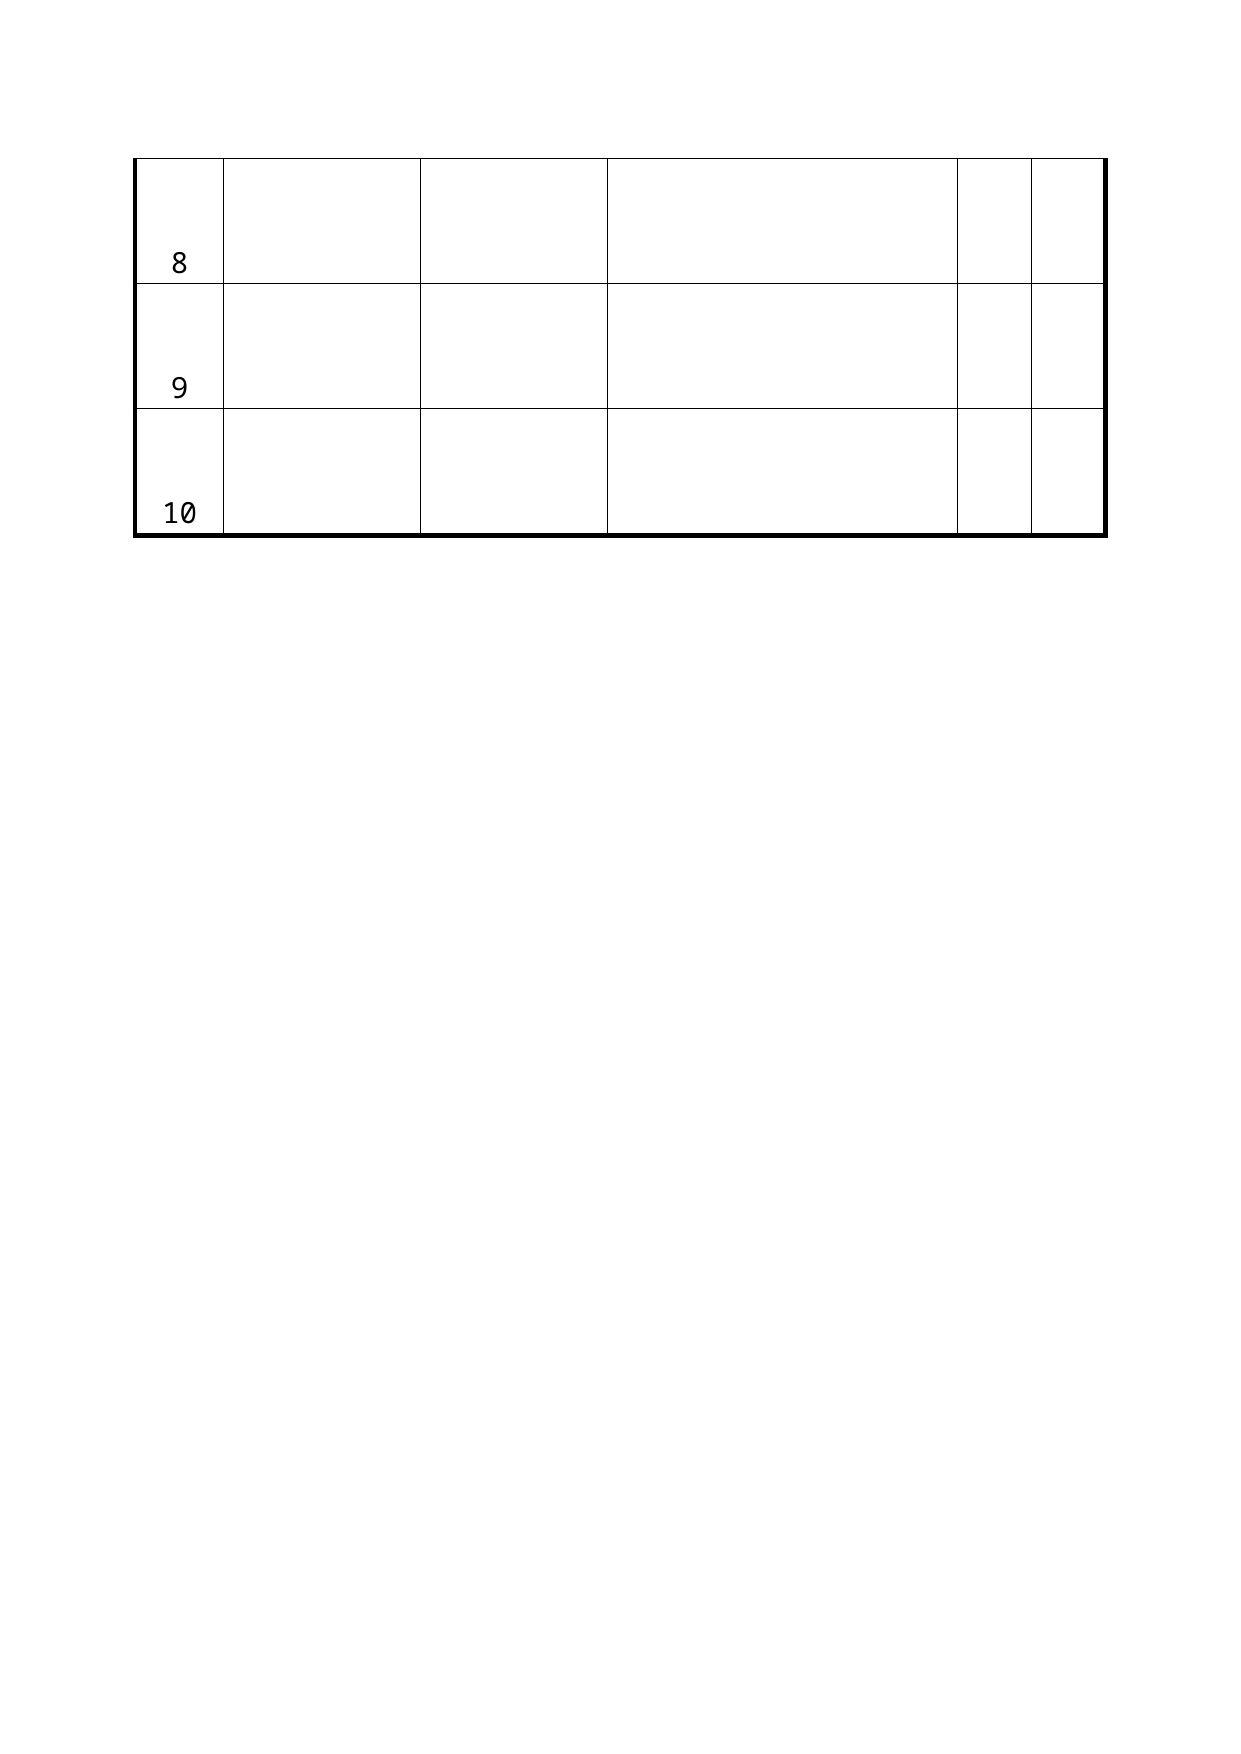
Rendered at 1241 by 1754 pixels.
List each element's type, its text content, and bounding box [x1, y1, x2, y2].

table_cell 8 [137, 159, 223, 283]
table_cell [421, 159, 607, 283]
table_cell [1032, 409, 1103, 533]
table_cell [1032, 159, 1103, 283]
table_cell 10 [137, 409, 223, 533]
table_cell [608, 159, 957, 283]
table_cell [958, 159, 1031, 283]
table_cell [958, 409, 1031, 533]
table_cell [958, 284, 1031, 408]
table_cell [608, 409, 957, 533]
table_cell [1032, 284, 1103, 408]
table_cell [421, 284, 607, 408]
table_cell [421, 409, 607, 533]
table_cell [224, 409, 420, 533]
table_cell 9 [137, 284, 223, 408]
table_cell [224, 284, 420, 408]
table_cell [608, 284, 957, 408]
table_cell [224, 159, 420, 283]
